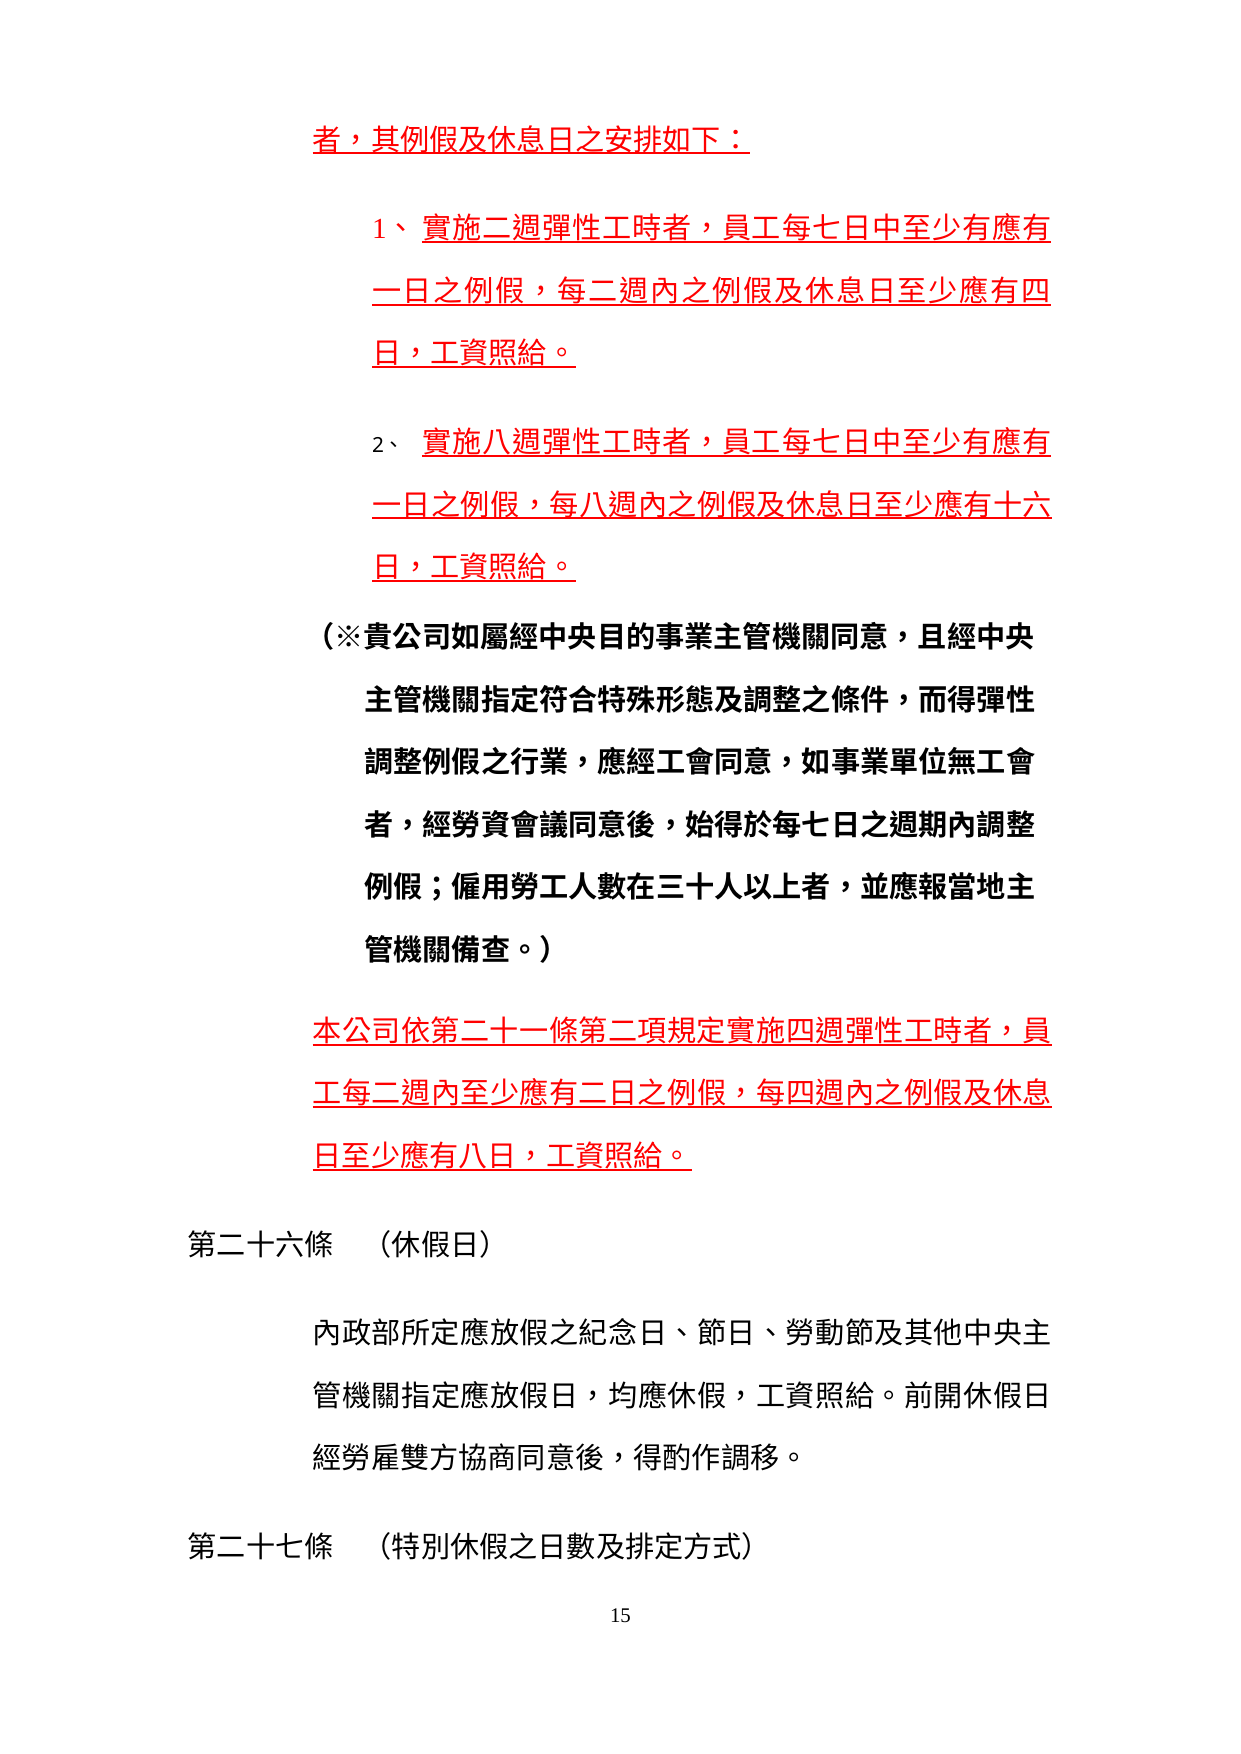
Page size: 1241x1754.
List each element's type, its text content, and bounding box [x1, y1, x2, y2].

list 實施二週彈性工時者，員工每七日中至少有應有一日之例假，每二週內之例假及休息日至少應有四日，工資照給。 [372, 184, 1053, 372]
list 實施八週彈性工時者，員工每七日中至少有應有一日之例假，每八週內之例假及休息日至少應有十六日，工資照給。 [372, 398, 1053, 586]
text 第二十七條 （特別休假之日數及排定方式） [187, 1503, 1053, 1566]
text 本公司依第二十一條第二項規定實施四週彈性工時者，員工每二週內至少應有二日之例假，每四週內之例假及休息日至少應有八日，工資照給。 [312, 987, 1053, 1174]
text 者，其例假及休息日之安排如下： [312, 96, 1053, 158]
text 第二十六條 （休假日） [187, 1201, 1053, 1263]
text 內政部所定應放假之紀念日、節日、勞動節及其他中央主管機關指定應放假日，均應休假，工資照給。前開休假日經勞雇雙方協商同意後，得酌作調移。 [312, 1289, 1053, 1477]
text （※貴公司如屬經中央目的事業主管機關同意，且經中央主管機關指定符合特殊形態及調整之條件，而得彈性調整例假之行業，應經工會同意，如事業單位無工會者，經勞資會議同意後，始得於每七日之週期內調整例假；僱用勞工人數在三十人以上者，並應報當地主管機關備查。） [305, 593, 1053, 968]
